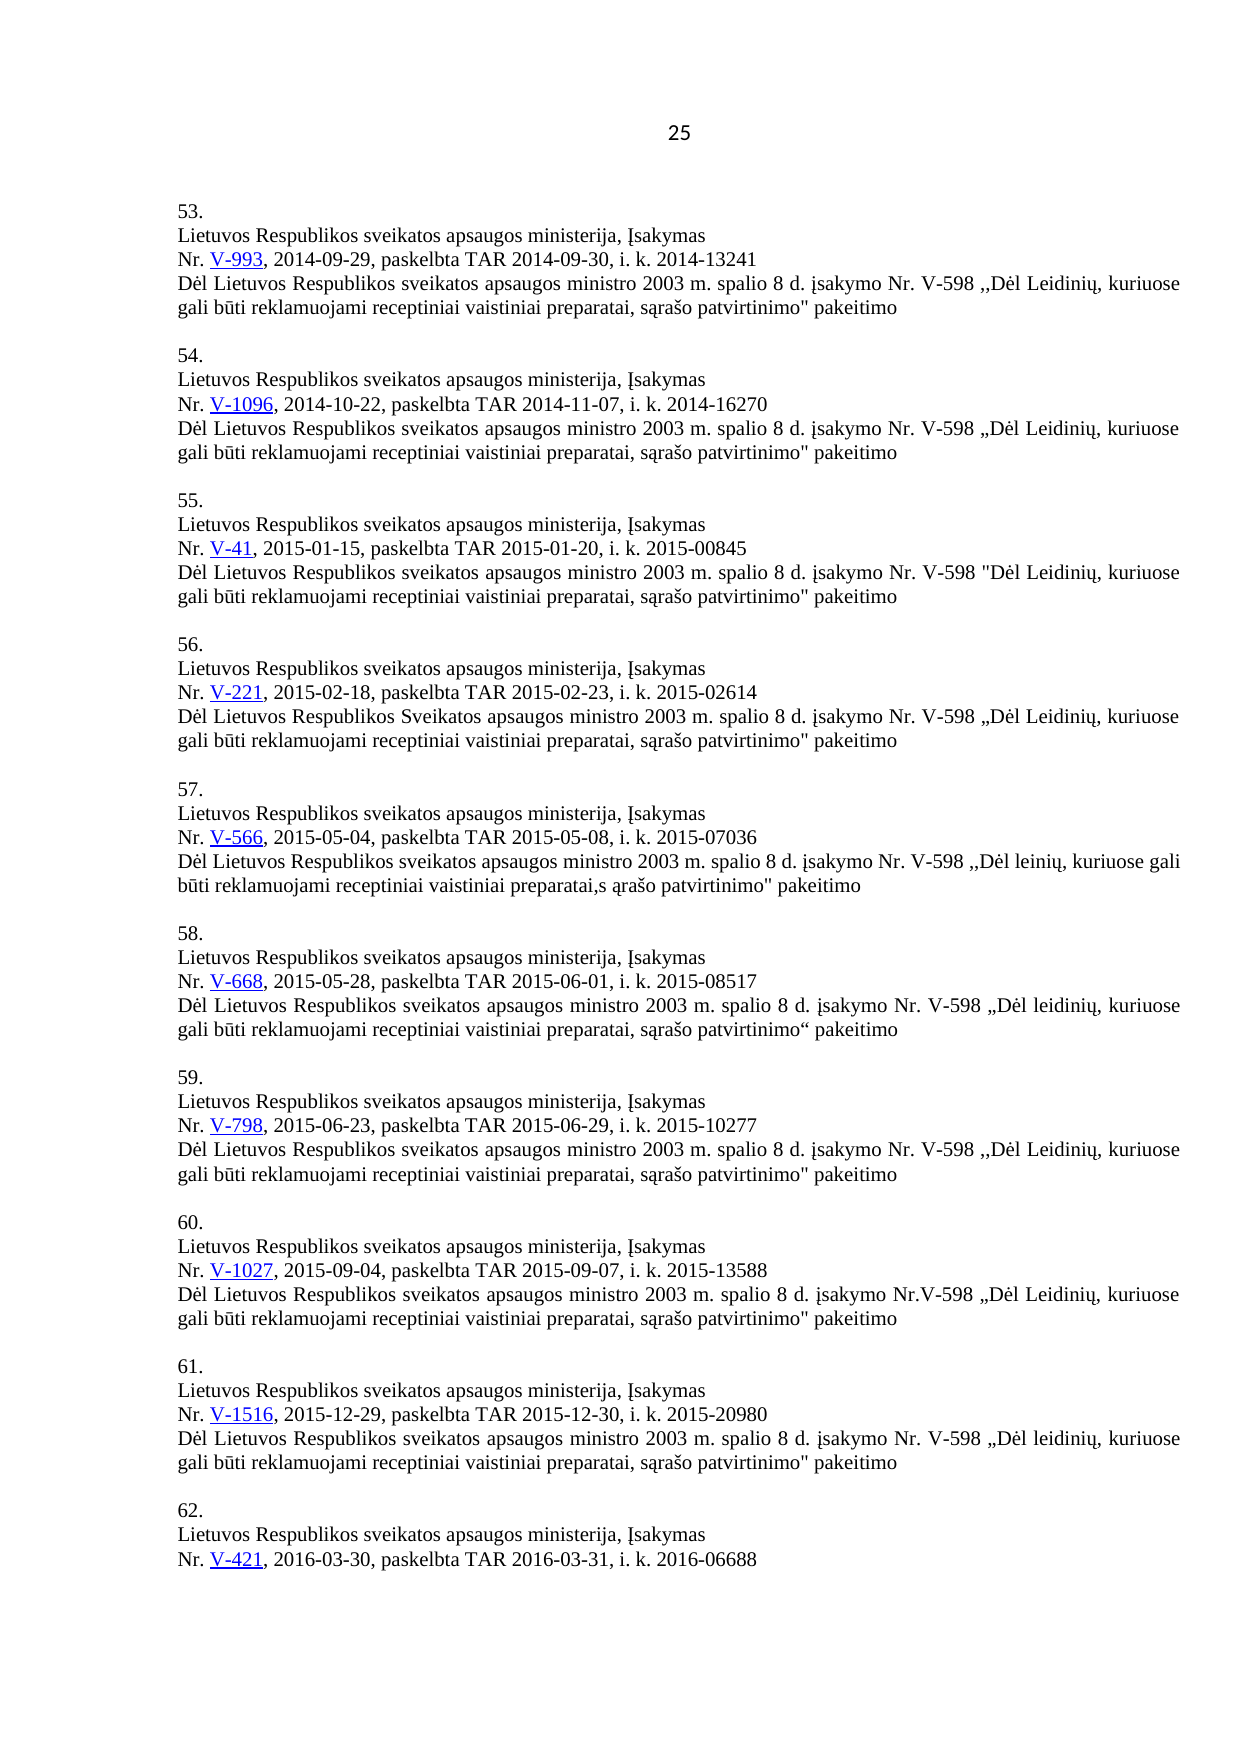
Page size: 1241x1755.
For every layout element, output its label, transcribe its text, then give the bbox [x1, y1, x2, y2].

text Lietuvos Respublikos sveikatos apsaugos ministerija, Įsakymas [177, 1378, 1181, 1402]
text Lietuvos Respublikos sveikatos apsaugos ministerija, Įsakymas [177, 512, 1181, 536]
text Lietuvos Respublikos sveikatos apsaugos ministerija, Įsakymas [177, 367, 1181, 391]
text Nr. V-566, 2015-05-04, paskelbta TAR 2015-05-08, i. k. 2015-07036 [177, 824, 1181, 849]
text Lietuvos Respublikos sveikatos apsaugos ministerija, Įsakymas [177, 945, 1181, 969]
text Dėl Lietuvos Respublikos sveikatos apsaugos ministro 2003 m. spalio 8 d. įsakymo Nr. V-598 ,,Dėl leinių, kuriuose gali būti reklamuojami receptiniai vaistiniai preparatai,s ąrašo patvirtinimo" pakeitimo [177, 849, 1181, 897]
text Nr. V-668, 2015-05-28, paskelbta TAR 2015-06-01, i. k. 2015-08517 [177, 969, 1181, 993]
text 55. [177, 488, 1181, 512]
text 62. [177, 1498, 1181, 1522]
text Dėl Lietuvos Respublikos Sveikatos apsaugos ministro 2003 m. spalio 8 d. įsakymo Nr. V-598 „Dėl Leidinių, kuriuose gali būti reklamuojami receptiniai vaistiniai preparatai, sąrašo patvirtinimo" pakeitimo [177, 704, 1181, 752]
text Lietuvos Respublikos sveikatos apsaugos ministerija, Įsakymas [177, 1522, 1181, 1546]
text 53. [177, 199, 1181, 223]
text Nr. V-993, 2014-09-29, paskelbta TAR 2014-09-30, i. k. 2014-13241 [177, 247, 1181, 271]
text 61. [177, 1354, 1181, 1378]
text Lietuvos Respublikos sveikatos apsaugos ministerija, Įsakymas [177, 1234, 1181, 1258]
text Dėl Lietuvos Respublikos sveikatos apsaugos ministro 2003 m. spalio 8 d. įsakymo Nr. V-598 "Dėl Leidinių, kuriuose gali būti reklamuojami receptiniai vaistiniai preparatai, sąrašo patvirtinimo" pakeitimo [177, 560, 1181, 608]
text Dėl Lietuvos Respublikos sveikatos apsaugos ministro 2003 m. spalio 8 d. įsakymo Nr. V-598 „Dėl leidinių, kuriuose gali būti reklamuojami receptiniai vaistiniai preparatai, sąrašo patvirtinimo“ pakeitimo [177, 993, 1181, 1041]
text Dėl Lietuvos Respublikos sveikatos apsaugos ministro 2003 m. spalio 8 d. įsakymo Nr. V-598 ,,Dėl Leidinių, kuriuose gali būti reklamuojami receptiniai vaistiniai preparatai, sąrašo patvirtinimo" pakeitimo [177, 271, 1181, 319]
text Lietuvos Respublikos sveikatos apsaugos ministerija, Įsakymas [177, 656, 1181, 680]
text Nr. V-1096, 2014-10-22, paskelbta TAR 2014-11-07, i. k. 2014-16270 [177, 391, 1181, 416]
text Nr. V-421, 2016-03-30, paskelbta TAR 2016-03-31, i. k. 2016-06688 [177, 1546, 1181, 1571]
text Nr. V-1516, 2015-12-29, paskelbta TAR 2015-12-30, i. k. 2015-20980 [177, 1402, 1181, 1426]
text 58. [177, 921, 1181, 945]
text Dėl Lietuvos Respublikos sveikatos apsaugos ministro 2003 m. spalio 8 d. įsakymo Nr. V-598 „Dėl leidinių, kuriuose gali būti reklamuojami receptiniai vaistiniai preparatai, sąrašo patvirtinimo" pakeitimo [177, 1426, 1181, 1474]
text Lietuvos Respublikos sveikatos apsaugos ministerija, Įsakymas [177, 801, 1181, 824]
text 56. [177, 632, 1181, 656]
text Nr. V-1027, 2015-09-04, paskelbta TAR 2015-09-07, i. k. 2015-13588 [177, 1258, 1181, 1282]
text Lietuvos Respublikos sveikatos apsaugos ministerija, Įsakymas [177, 223, 1181, 247]
text 59. [177, 1065, 1181, 1089]
text Nr. V-798, 2015-06-23, paskelbta TAR 2015-06-29, i. k. 2015-10277 [177, 1113, 1181, 1137]
text Lietuvos Respublikos sveikatos apsaugos ministerija, Įsakymas [177, 1089, 1181, 1113]
text 57. [177, 776, 1181, 801]
text Dėl Lietuvos Respublikos sveikatos apsaugos ministro 2003 m. spalio 8 d. įsakymo Nr.V-598 „Dėl Leidinių, kuriuose gali būti reklamuojami receptiniai vaistiniai preparatai, sąrašo patvirtinimo" pakeitimo [177, 1282, 1181, 1330]
text Nr. V-221, 2015-02-18, paskelbta TAR 2015-02-23, i. k. 2015-02614 [177, 680, 1181, 704]
text Nr. V-41, 2015-01-15, paskelbta TAR 2015-01-20, i. k. 2015-00845 [177, 536, 1181, 560]
text Dėl Lietuvos Respublikos sveikatos apsaugos ministro 2003 m. spalio 8 d. įsakymo Nr. V-598 ,,Dėl Leidinių, kuriuose gali būti reklamuojami receptiniai vaistiniai preparatai, sąrašo patvirtinimo" pakeitimo [177, 1137, 1181, 1186]
text Dėl Lietuvos Respublikos sveikatos apsaugos ministro 2003 m. spalio 8 d. įsakymo Nr. V-598 „Dėl Leidinių, kuriuose gali būti reklamuojami receptiniai vaistiniai preparatai, sąrašo patvirtinimo" pakeitimo [177, 416, 1181, 464]
text 60. [177, 1209, 1181, 1234]
text 54. [177, 343, 1181, 367]
